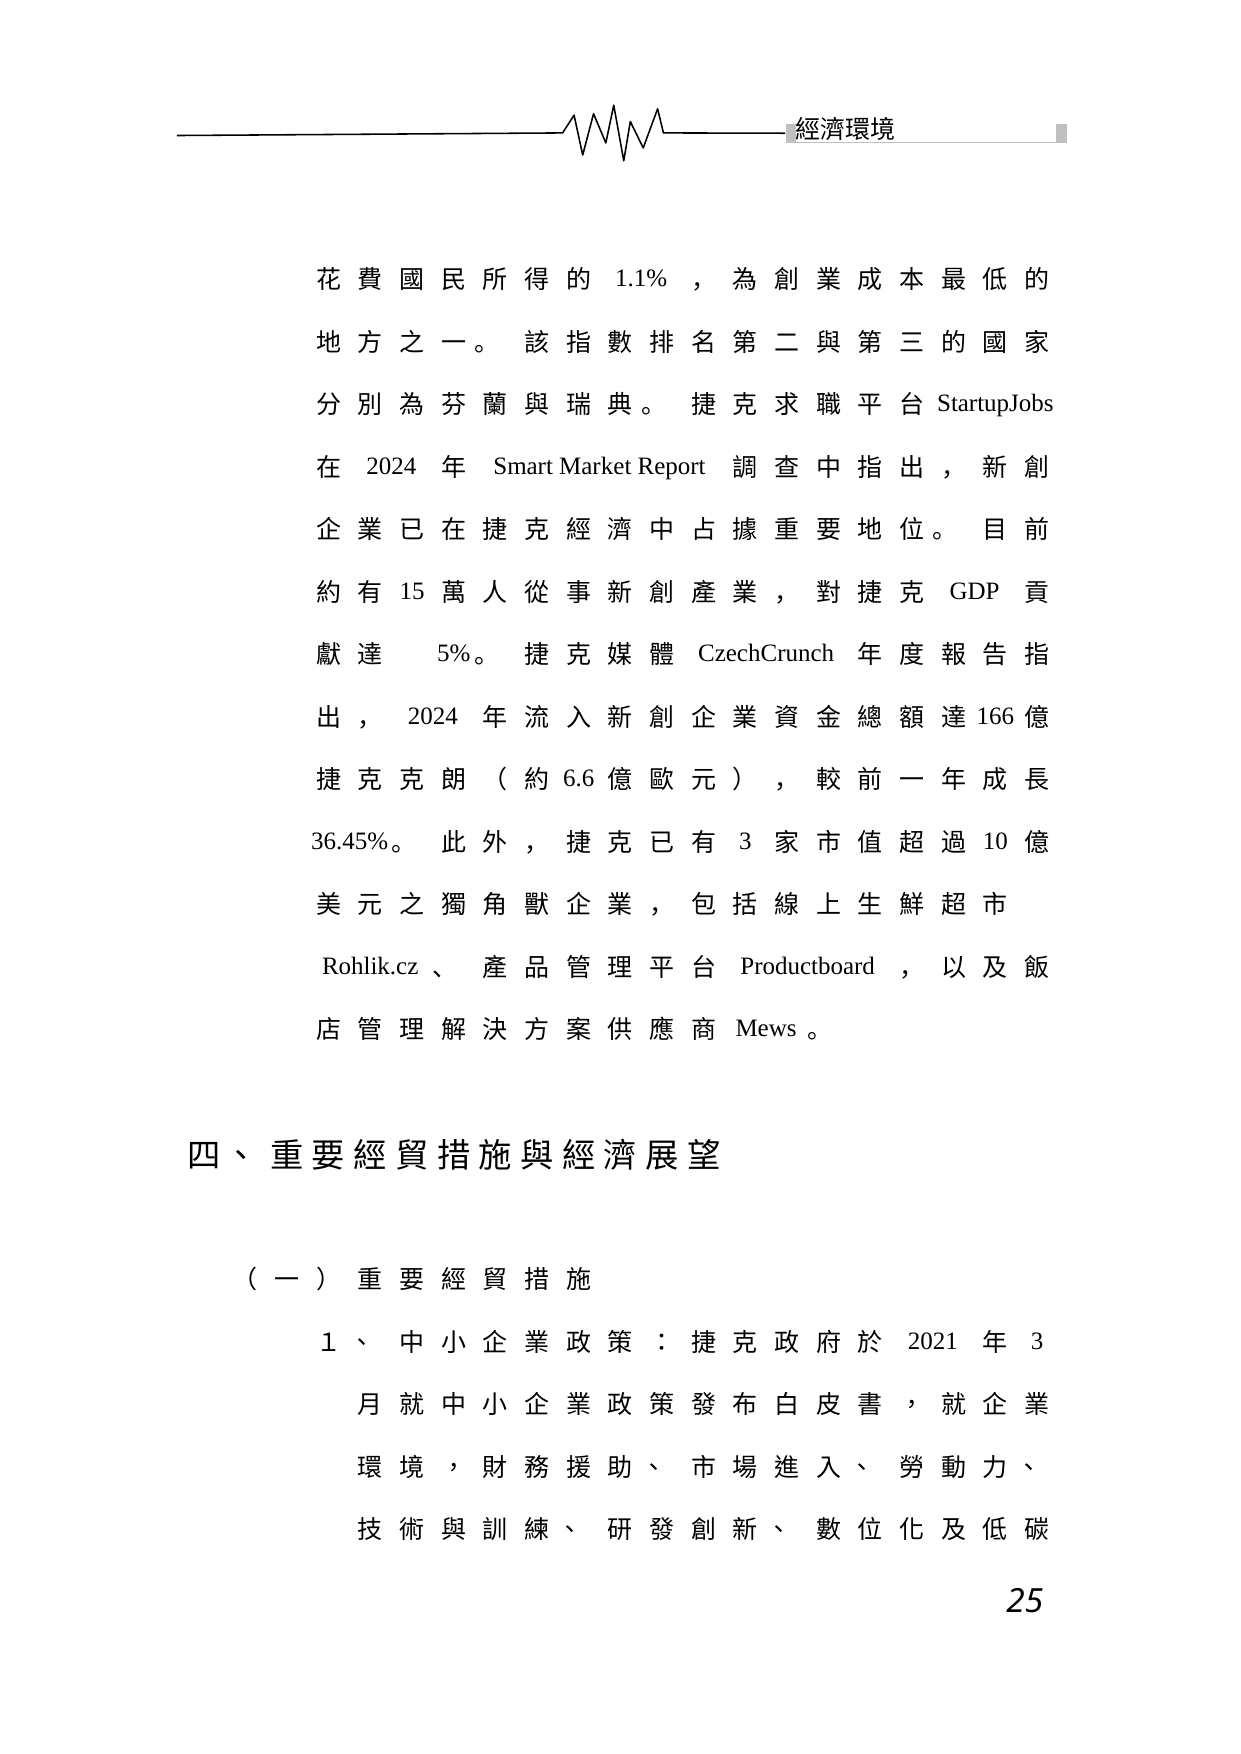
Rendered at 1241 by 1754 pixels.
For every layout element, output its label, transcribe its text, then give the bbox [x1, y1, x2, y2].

text 四、重要經貿措施與經濟展望 [183, 1111, 1058, 1174]
text （一）重要經貿措施 [207, 1236, 1058, 1299]
text １、中小企業政策：捷克政府於2021年3月就中小企業政策發布白皮書，就企業環境，財務援助、市場進入、勞動力、技術與訓練、研發創新、數位化及低碳 [281, 1299, 1058, 1549]
text 花費國民所得的1.1%，為創業成本最低的地方之一。該指數排名第二與第三的國家分別為芬蘭與瑞典。捷克求職平台StartupJobs在2024年Smart Market Report調查中指出，新創企業已在捷克經濟中占據重要地位。目前約有15萬人從事新創產業，對捷克GDP貢獻達 5%。捷克媒體CzechCrunch年度報告指出，2024年流入新創企業資金總額達166億捷克克朗（約6.6億歐元），較前一年成長36.45%。此外，捷克已有3家市值超過10億美元之獨角獸企業，包括線上生鮮超市Rohlik.cz、產品管理平台Productboard，以及飯店管理解決方案供應商Mews。 [281, 236, 1058, 1049]
